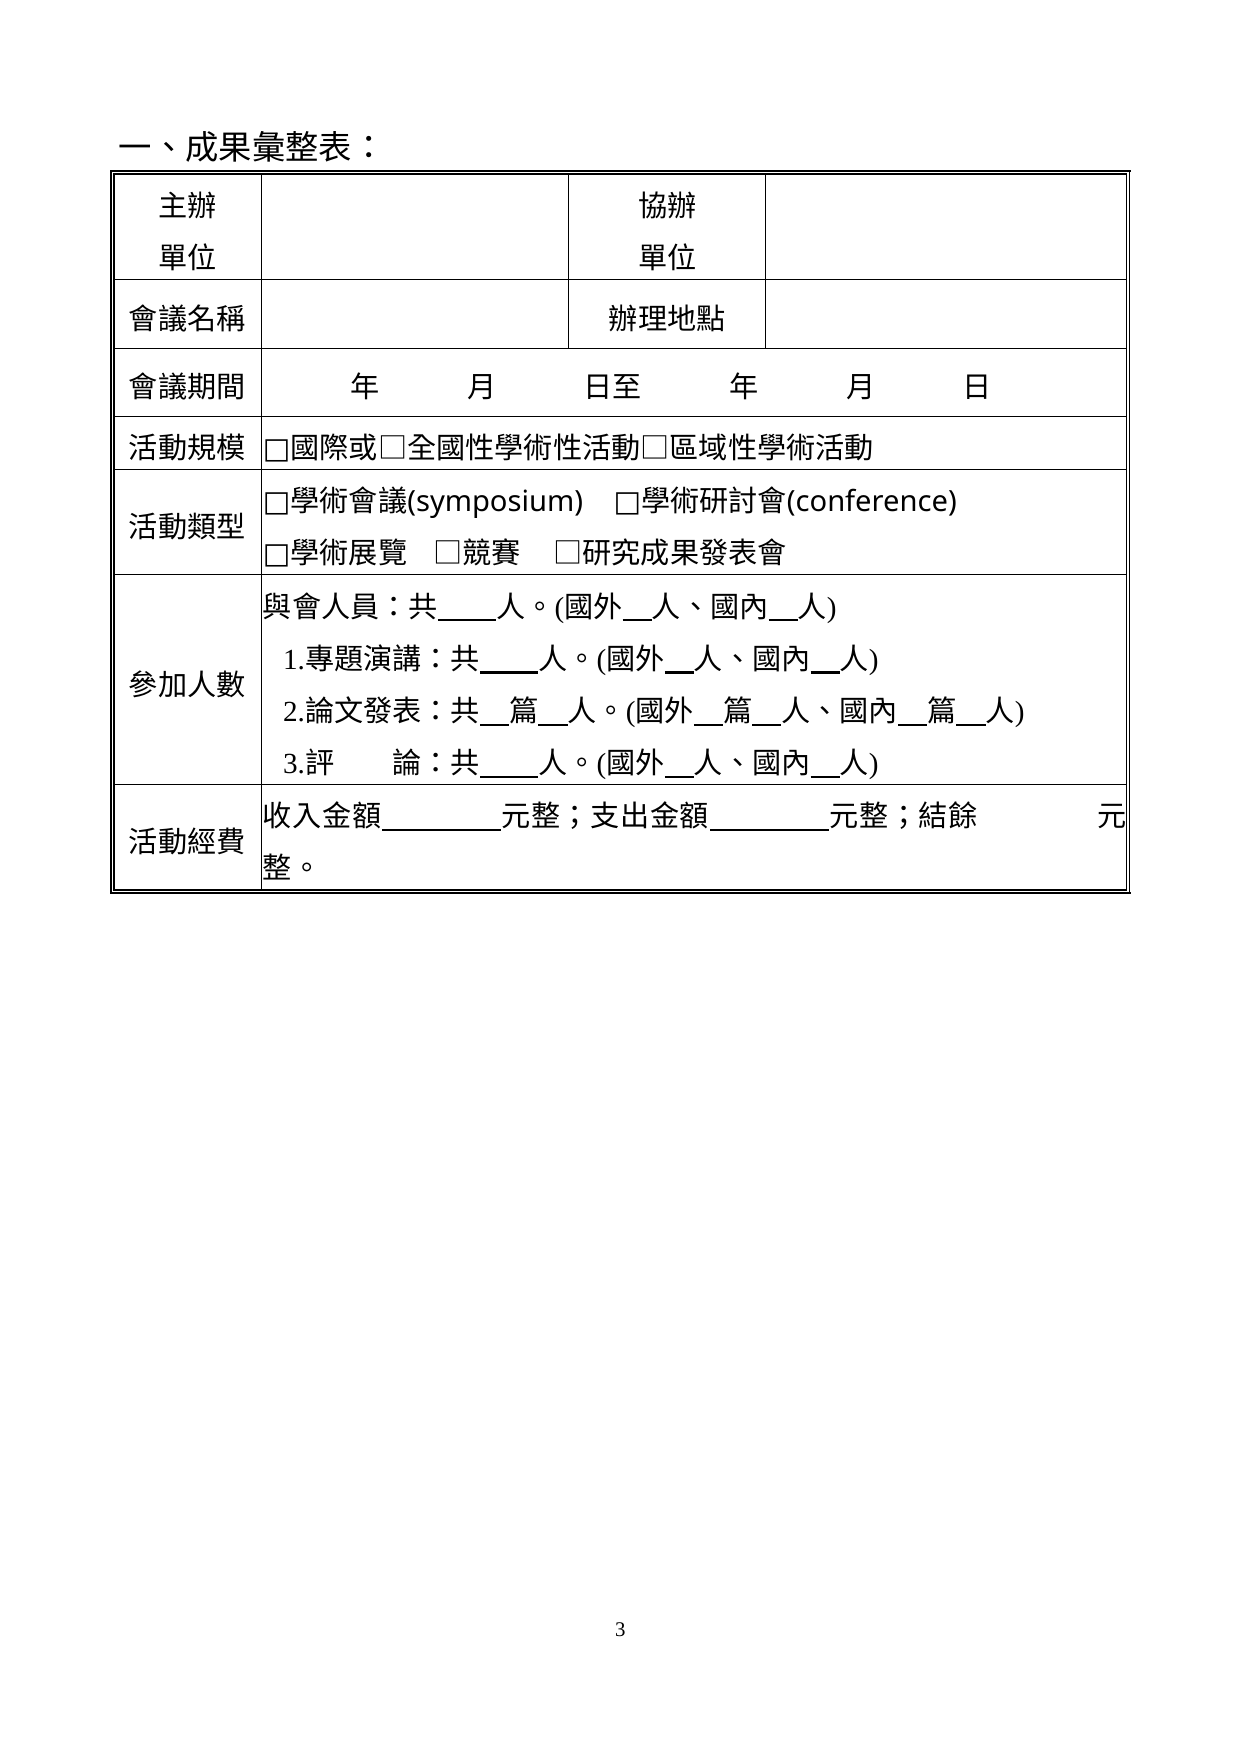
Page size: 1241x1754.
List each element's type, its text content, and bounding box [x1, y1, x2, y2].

table_header 主辦 單位 [115, 175, 261, 279]
table_cell □學術會議(symposium) □學術研討會(conference) □學術展覽 □競賽 □研究成果發表會 [262, 470, 1126, 574]
table_cell 年 月 日至 年 月 日 [262, 349, 1126, 416]
table_cell 辦理地點 [569, 280, 765, 347]
table_cell 活動規模 [115, 417, 261, 469]
table_cell 收入金額 元整；支出金額 元整；結餘 元整。 [262, 785, 1126, 889]
table_cell [766, 280, 1126, 347]
table_cell 會議名稱 [115, 280, 261, 347]
table_cell 與會人員：共 人。(國外 人、國內 人) 1.專題演講：共 人。(國外 人、國內 人) 2.論文發表：共 篇 人。(國外 篇 人、國內 篇 人) 3.評 論：共 人。(國外 人、國內 人) [262, 575, 1126, 784]
table_cell 活動類型 [115, 470, 261, 574]
table_cell □國際或□全國性學術性活動□區域性學術活動 [262, 417, 1126, 469]
table_cell 參加人數 [115, 575, 261, 784]
table_header [262, 175, 568, 279]
table_cell 活動經費 [115, 785, 261, 889]
table_header 協辦 單位 [569, 175, 765, 279]
text 一、成果彙整表： [118, 118, 1122, 170]
table_header [766, 175, 1126, 279]
table_cell [262, 280, 568, 347]
table_cell 會議期間 [115, 349, 261, 416]
